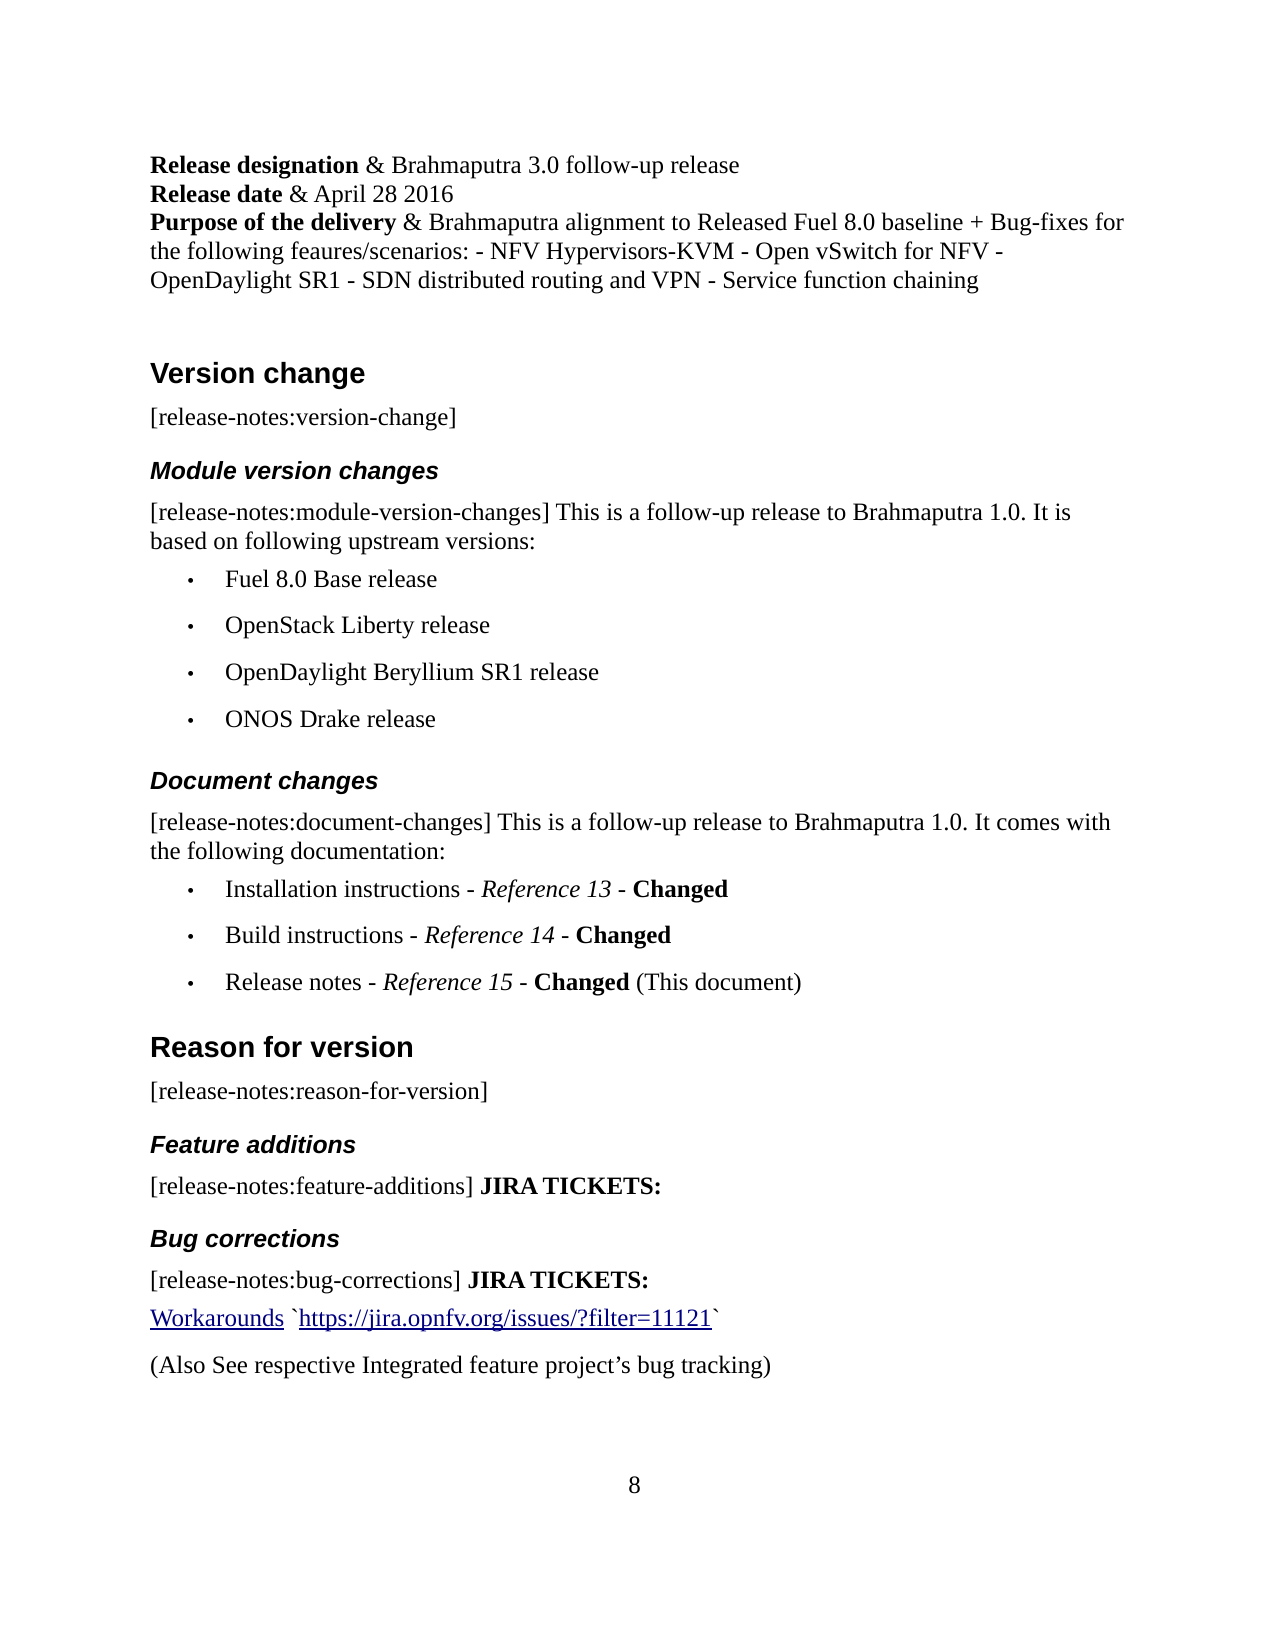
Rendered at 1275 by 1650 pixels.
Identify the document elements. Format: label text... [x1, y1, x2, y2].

list ONOS Drake release [187, 704, 1125, 732]
subtitle Bug corrections [150, 1224, 1125, 1253]
subtitle Version change [150, 356, 1125, 390]
list Installation instructions - Reference 13 - Changed [187, 874, 1125, 903]
list Fuel 8.0 Base release [187, 564, 1125, 592]
list OpenDaylight Beryllium SR1 release [187, 657, 1125, 686]
text (Also See respective Integrated feature project’s bug tracking) [150, 1350, 1125, 1379]
subtitle Feature additions [150, 1130, 1125, 1158]
list OpenStack Liberty release [187, 610, 1125, 639]
subtitle Module version changes [150, 456, 1125, 485]
text Release designation & Brahmaputra 3.0 follow-up release Release date & April 28 2016 Purpose of the delivery & Brahmaputra alignment to Released Fuel 8.0 baseline + Bug-fixes for the following feaures/scenarios: - NFV Hypervisors-KVM - Open vSwitch for NFV - OpenDaylight SR1 - SDN distributed routing and VPN - Service function chaining [150, 150, 1125, 322]
text [release-notes:document-changes] This is a follow-up release to Brahmaputra 1.0. It comes with the following documentation: [150, 807, 1125, 865]
text [release-notes:bug-corrections] JIRA TICKETS: [150, 1266, 1125, 1294]
subtitle Reason for version [150, 1030, 1125, 1063]
text [release-notes:feature-additions] JIRA TICKETS: [150, 1171, 1125, 1199]
text [release-notes:module-version-changes] This is a follow-up release to Brahmaputra 1.0. It is based on following upstream versions: [150, 497, 1125, 555]
text [release-notes:reason-for-version] [150, 1076, 1125, 1105]
text [release-notes:version-change] [150, 402, 1125, 431]
list Release notes - Reference 15 - Changed (This document) [187, 967, 1125, 996]
subtitle Document changes [150, 766, 1125, 795]
list Build instructions - Reference 14 - Changed [187, 921, 1125, 949]
text Workarounds `https://jira.opnfv.org/issues/?filter=11121` [150, 1303, 1125, 1332]
